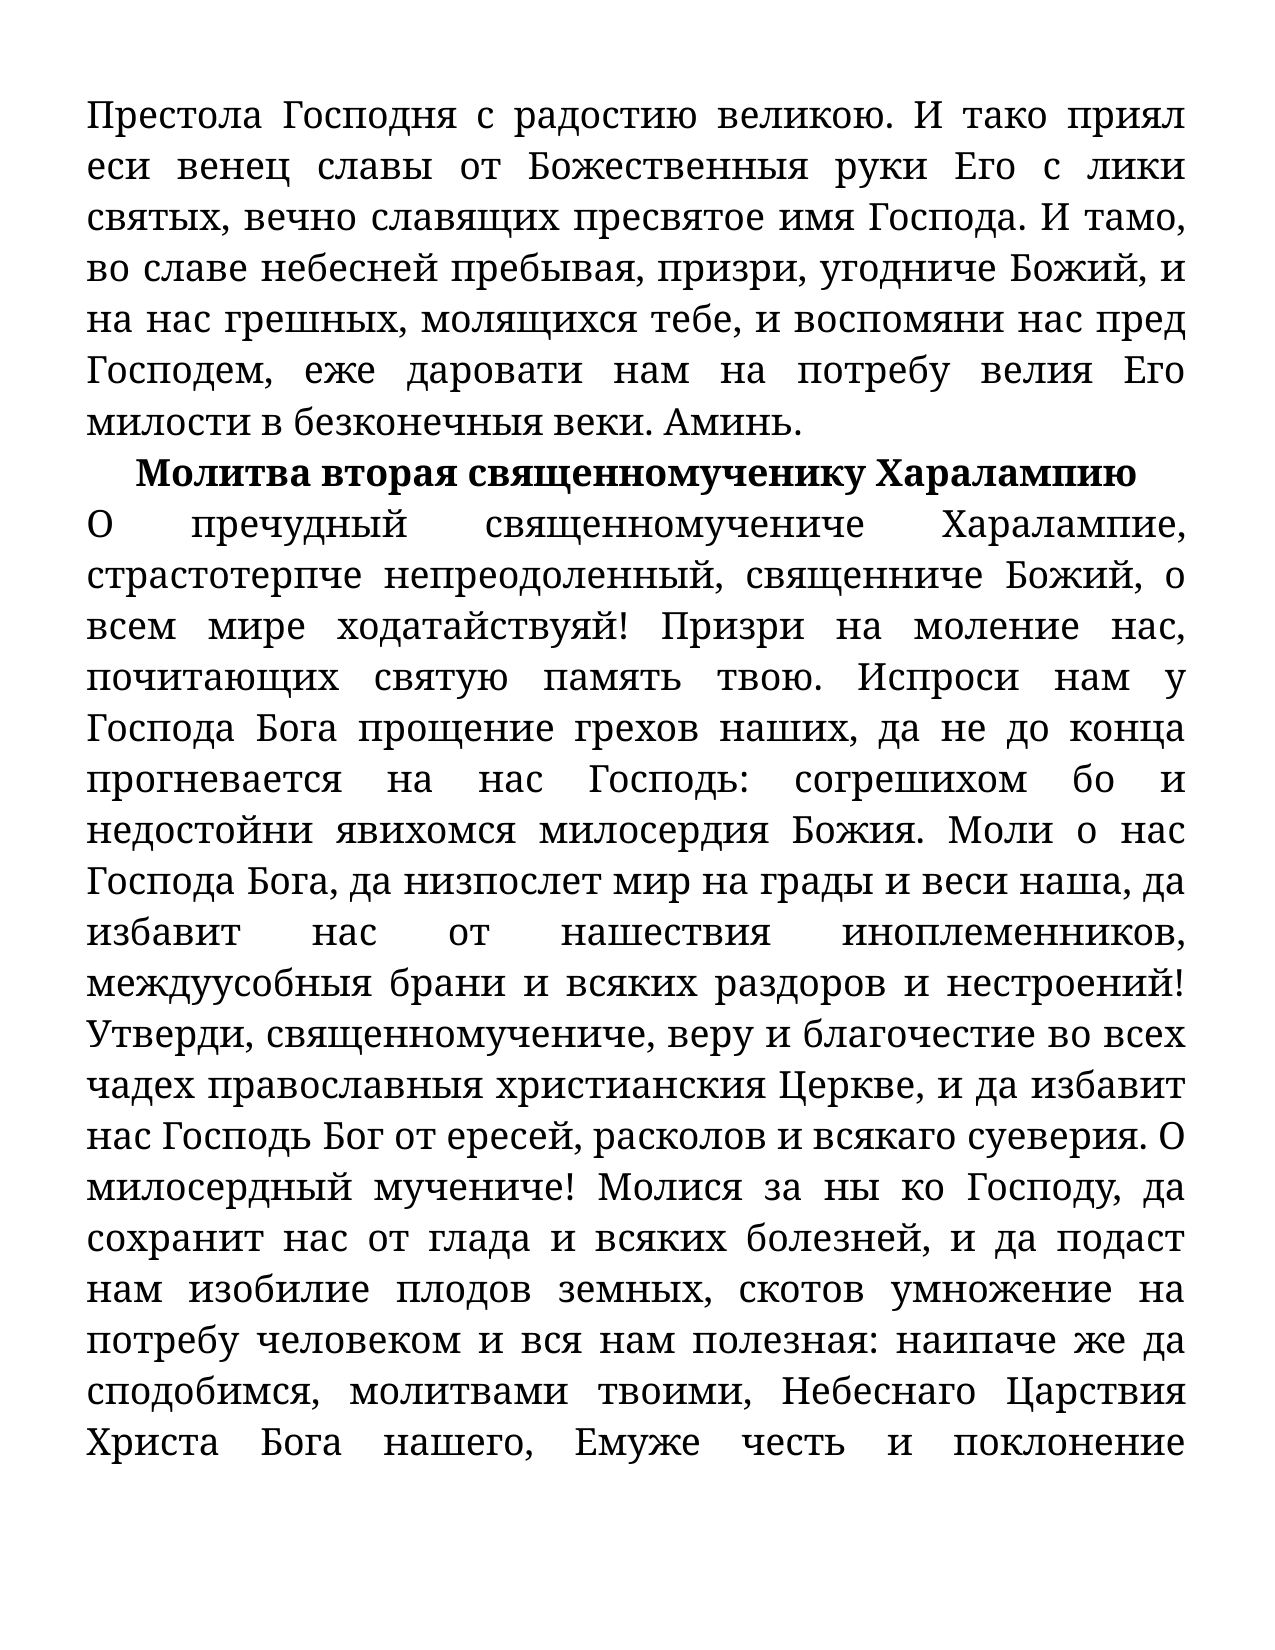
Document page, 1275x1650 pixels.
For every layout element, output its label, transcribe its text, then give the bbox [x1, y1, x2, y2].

text Молитва вторая священномученику Харалампию [86, 446, 1187, 497]
text Престола Господня с радостию великою. И тако приял еси венец славы от Божественныя руки Его с лики святых, вечно славящих пресвятое имя Господа. И тамо, во славе небесней пребывая, призри, угодниче Божий, и на нас грешных, молящихся тебе, и воспомяни нас пред Господем, еже даровати нам на потребу велия Его милости в безконечныя веки. Аминь. [86, 88, 1187, 446]
text О пречудный священномучениче Харалампие, страстотерпче непреодоленный, священниче Божий, о всем мире ходатайствуяй! Призри на моление нас, почитающих святую память твою. Испроси нам у Господа Бога прощение грехов наших, да не до конца прогневается на нас Господь: согрешихом бо и недостойни явихомся милосердия Божия. Моли о нас Господа Бога, да низпослет мир на грады и веси наша, да избавит нас от нашествия иноплеменников, междуусобныя брани и всяких раздоров и нестроений! Утверди, священномучениче, веру и благочестие во всех чадех православныя христианския Церкве, и да избавит нас Господь Бог от ересей, расколов и всякаго суеверия. О милосердный мучениче! Молися за ны ко Господу, да сохранит нас от глада и всяких болезней, и да подаст нам изобилие плодов земных, скотов умножение на потребу человеком и вся нам полезная: наипаче же да сподобимся, молитвами твоими, Небеснаго Царствия Христа Бога нашего, Емуже честь и поклонение [86, 497, 1187, 1467]
